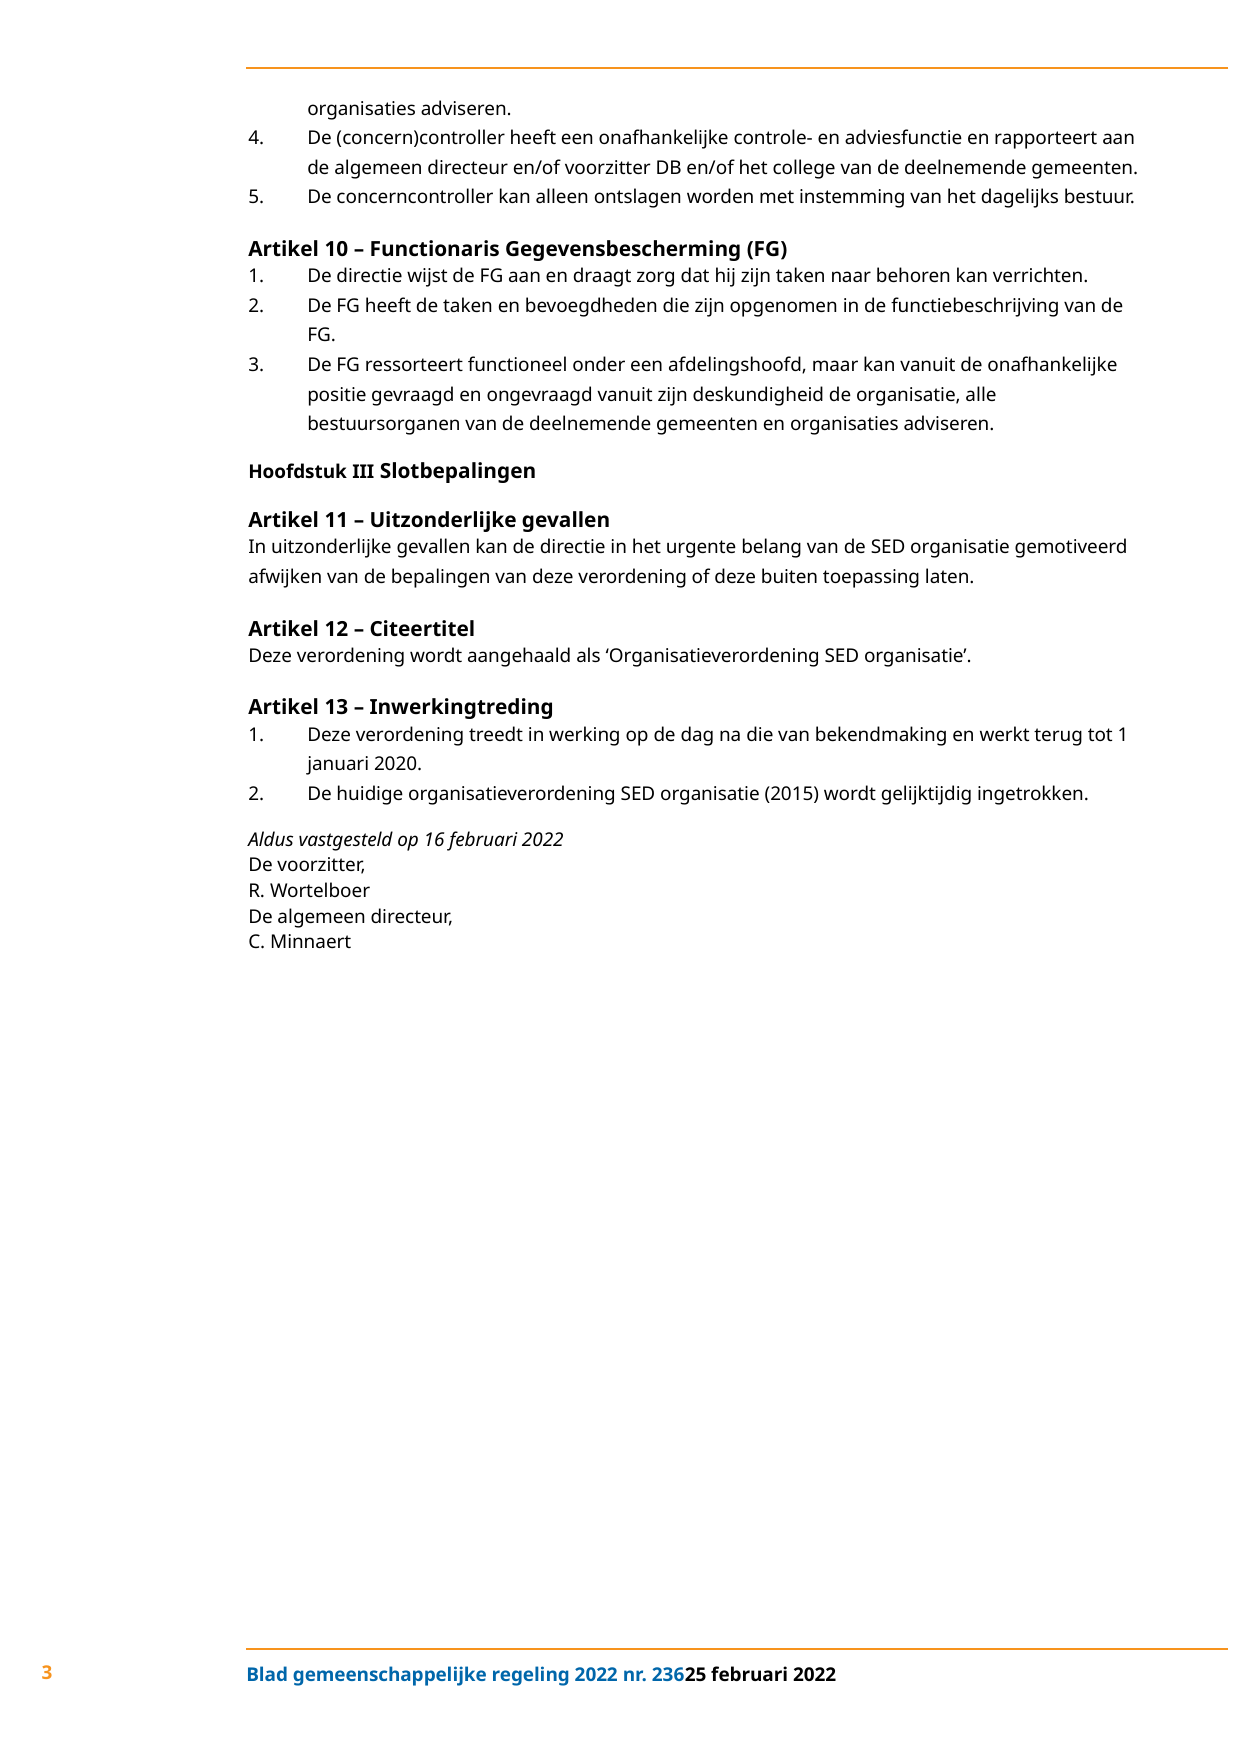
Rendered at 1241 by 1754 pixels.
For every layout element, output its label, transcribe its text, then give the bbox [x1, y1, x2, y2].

text Deze verordening wordt aangehaald als ‘Organisatieverordening SED organisatie’. [248, 642, 1152, 668]
text Hoofdstuk III Slotbepalingen [248, 456, 1152, 484]
list organisaties adviseren. [248, 95, 1152, 121]
text R. Wortelboer [248, 877, 1152, 903]
text C. Minnaert [248, 929, 1152, 954]
text Artikel 12 – Citeertitel [248, 614, 1152, 642]
list De concerncontroller kan alleen ontslagen worden met instemming van het dagelijks bestuur. [248, 183, 1152, 209]
list De (concern)controller heeft een onafhankelijke controle- en adviesfunctie en rapporteert aan de algemeen directeur en/of voorzitter DB en/of het college van de deelnemende gemeenten. [248, 124, 1152, 180]
picture [41, 47, 231, 172]
text Artikel 13 – Inwerkingtreding [248, 692, 1152, 721]
text Artikel 11 – Uitzonderlijke gevallen [248, 505, 1152, 534]
text Artikel 10 – Functionaris Gegevensbescherming (FG) [248, 234, 1152, 262]
list De directie wijst de FG aan en draagt zorg dat hij zijn taken naar behoren kan verrichten. [248, 262, 1152, 288]
text In uitzonderlijke gevallen kan de directie in het urgente belang van de SED organisatie gemotiveerd afwijken van de bepalingen van deze verordening of deze buiten toepassing laten. [248, 534, 1152, 589]
list De huidige organisatieverordening SED organisatie (2015) wordt gelijktijdig ingetrokken. [248, 780, 1152, 806]
list De FG ressorteert functioneel onder een afdelingshoofd, maar kan vanuit de onafhankelijke positie gevraagd en ongevraagd vanuit zijn deskundigheid de organisatie, alle bestuursorganen van de deelnemende gemeenten en organisaties adviseren. [248, 351, 1152, 436]
list Deze verordening treedt in werking op de dag na die van bekendmaking en werkt terug tot 1 januari 2020. [248, 721, 1152, 776]
text De algemeen directeur, [248, 903, 1152, 929]
text De voorzitter, [248, 851, 1152, 877]
text Aldus vastgesteld op 16 februari 2022 [248, 826, 1152, 851]
list De FG heeft de taken en bevoegdheden die zijn opgenomen in de functiebeschrijving van de FG. [248, 292, 1152, 347]
